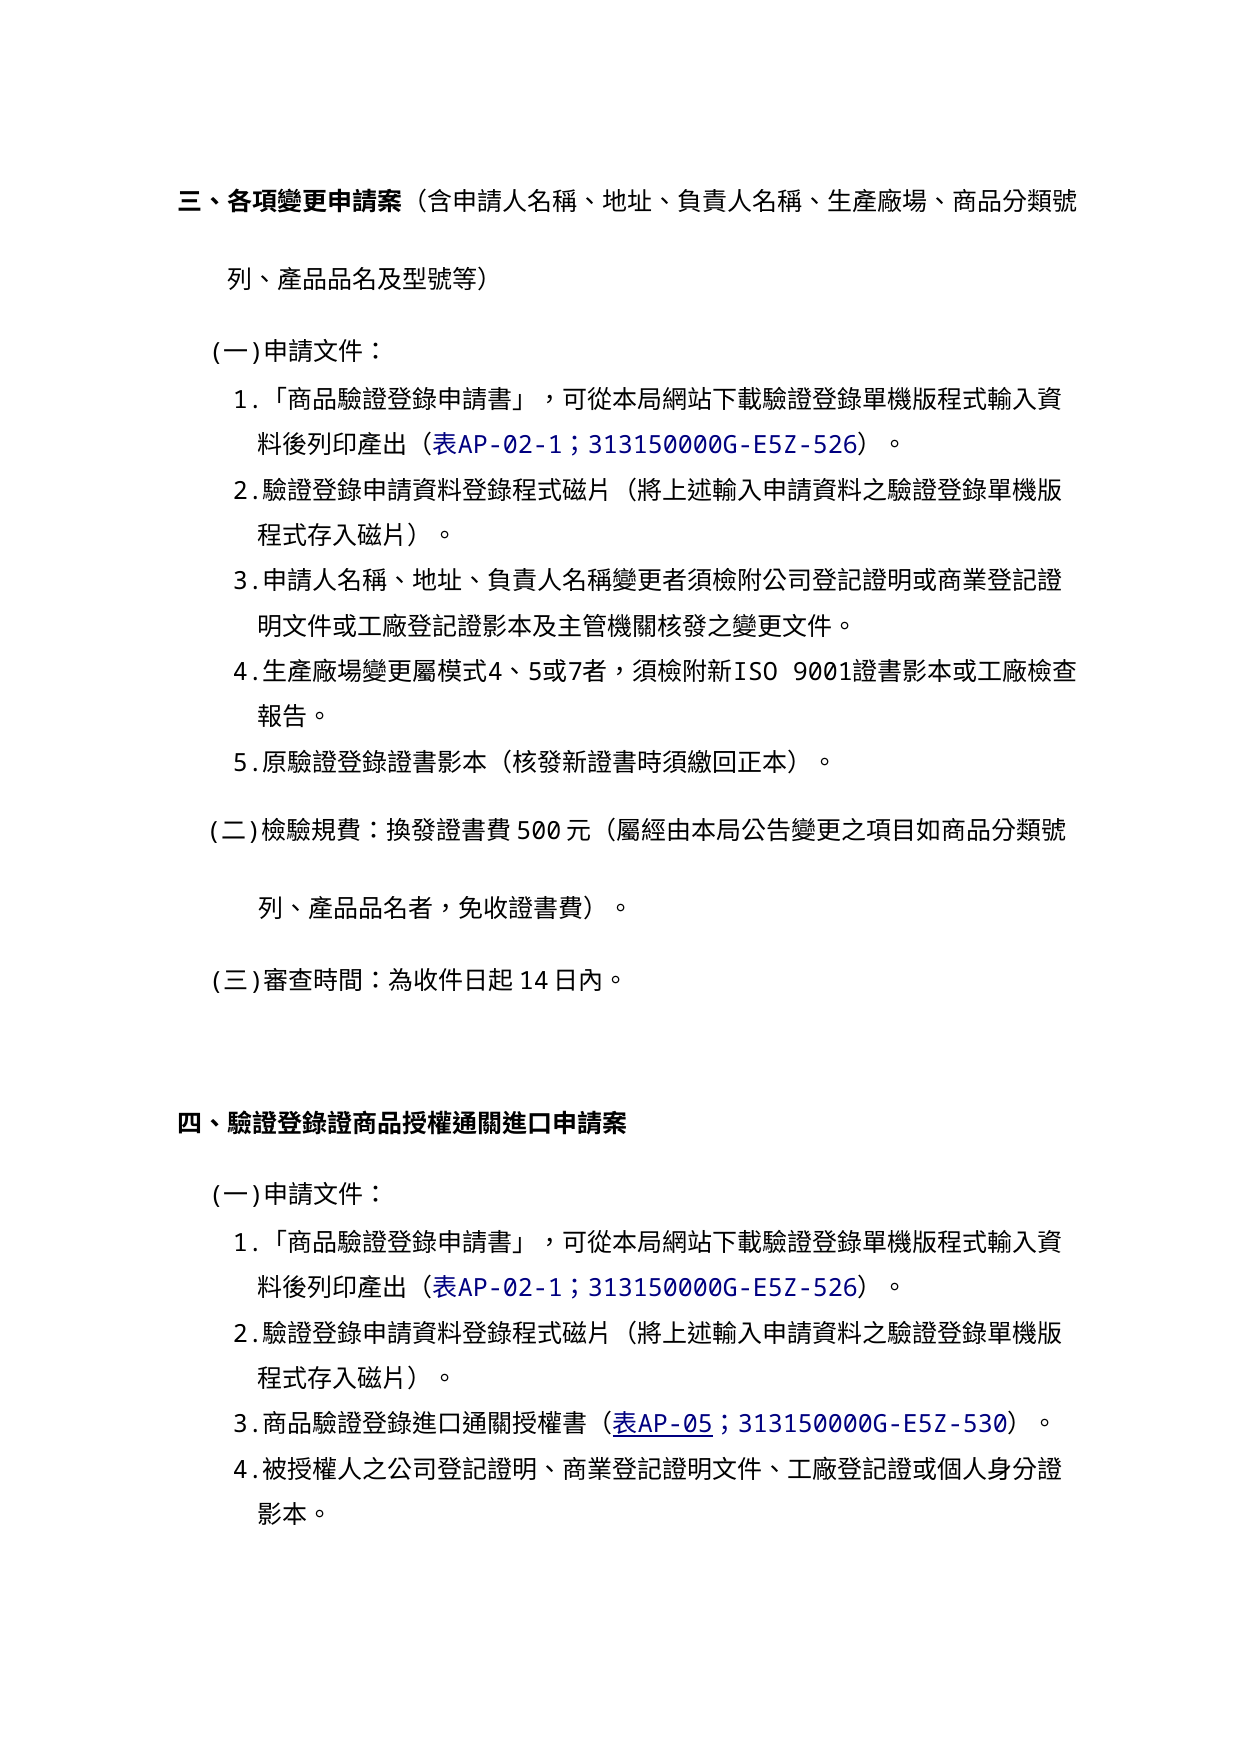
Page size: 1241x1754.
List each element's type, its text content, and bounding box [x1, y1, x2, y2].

text (三)審查時間：為收件日起14日內。 [209, 937, 1081, 999]
text 四、驗證登錄證商品授權通關進口申請案 [177, 1079, 1081, 1142]
text 4.生產廠場變更屬模式4、5或7者，須檢附新ISO 9001證書影本或工廠檢查報告。 [233, 651, 1081, 733]
text 5.原驗證登錄證書影本（核發新證書時須繳回正本）。 [233, 742, 1081, 778]
text 3.商品驗證登錄進口通關授權書（表AP-05；313150000G-E5Z-530）。 [233, 1404, 1081, 1440]
text (二)檢驗規費：換發證書費500元（屬經由本局公告變更之項目如商品分類號列、產品品名者，免收證書費）。 [206, 787, 1081, 928]
text (一)申請文件： [209, 308, 1078, 370]
text 1.「商品驗證登錄申請書」，可從本局網站下載驗證登錄單機版程式輸入資料後列印產出（表AP-02-1；313150000G-E5Z-526）。 [233, 379, 1081, 461]
text 4.被授權人之公司登記證明、商業登記證明文件、工廠登記證或個人身分證影本。 [233, 1449, 1081, 1531]
text 2.驗證登錄申請資料登錄程式磁片（將上述輸入申請資料之驗證登錄單機版程式存入磁片）。 [233, 1313, 1081, 1395]
text (一)申請文件： [209, 1151, 1078, 1213]
text 2.驗證登錄申請資料登錄程式磁片（將上述輸入申請資料之驗證登錄單機版程式存入磁片）。 [233, 470, 1081, 552]
text 三、各項變更申請案（含申請人名稱、地址、負責人名稱、生產廠場、商品分類號列、產品品名及型號等） [177, 158, 1081, 299]
text 3.申請人名稱、地址、負責人名稱變更者須檢附公司登記證明或商業登記證明文件或工廠登記證影本及主管機關核發之變更文件。 [233, 561, 1081, 642]
text 1.「商品驗證登錄申請書」，可從本局網站下載驗證登錄單機版程式輸入資料後列印產出（表AP-02-1；313150000G-E5Z-526）。 [233, 1223, 1081, 1304]
